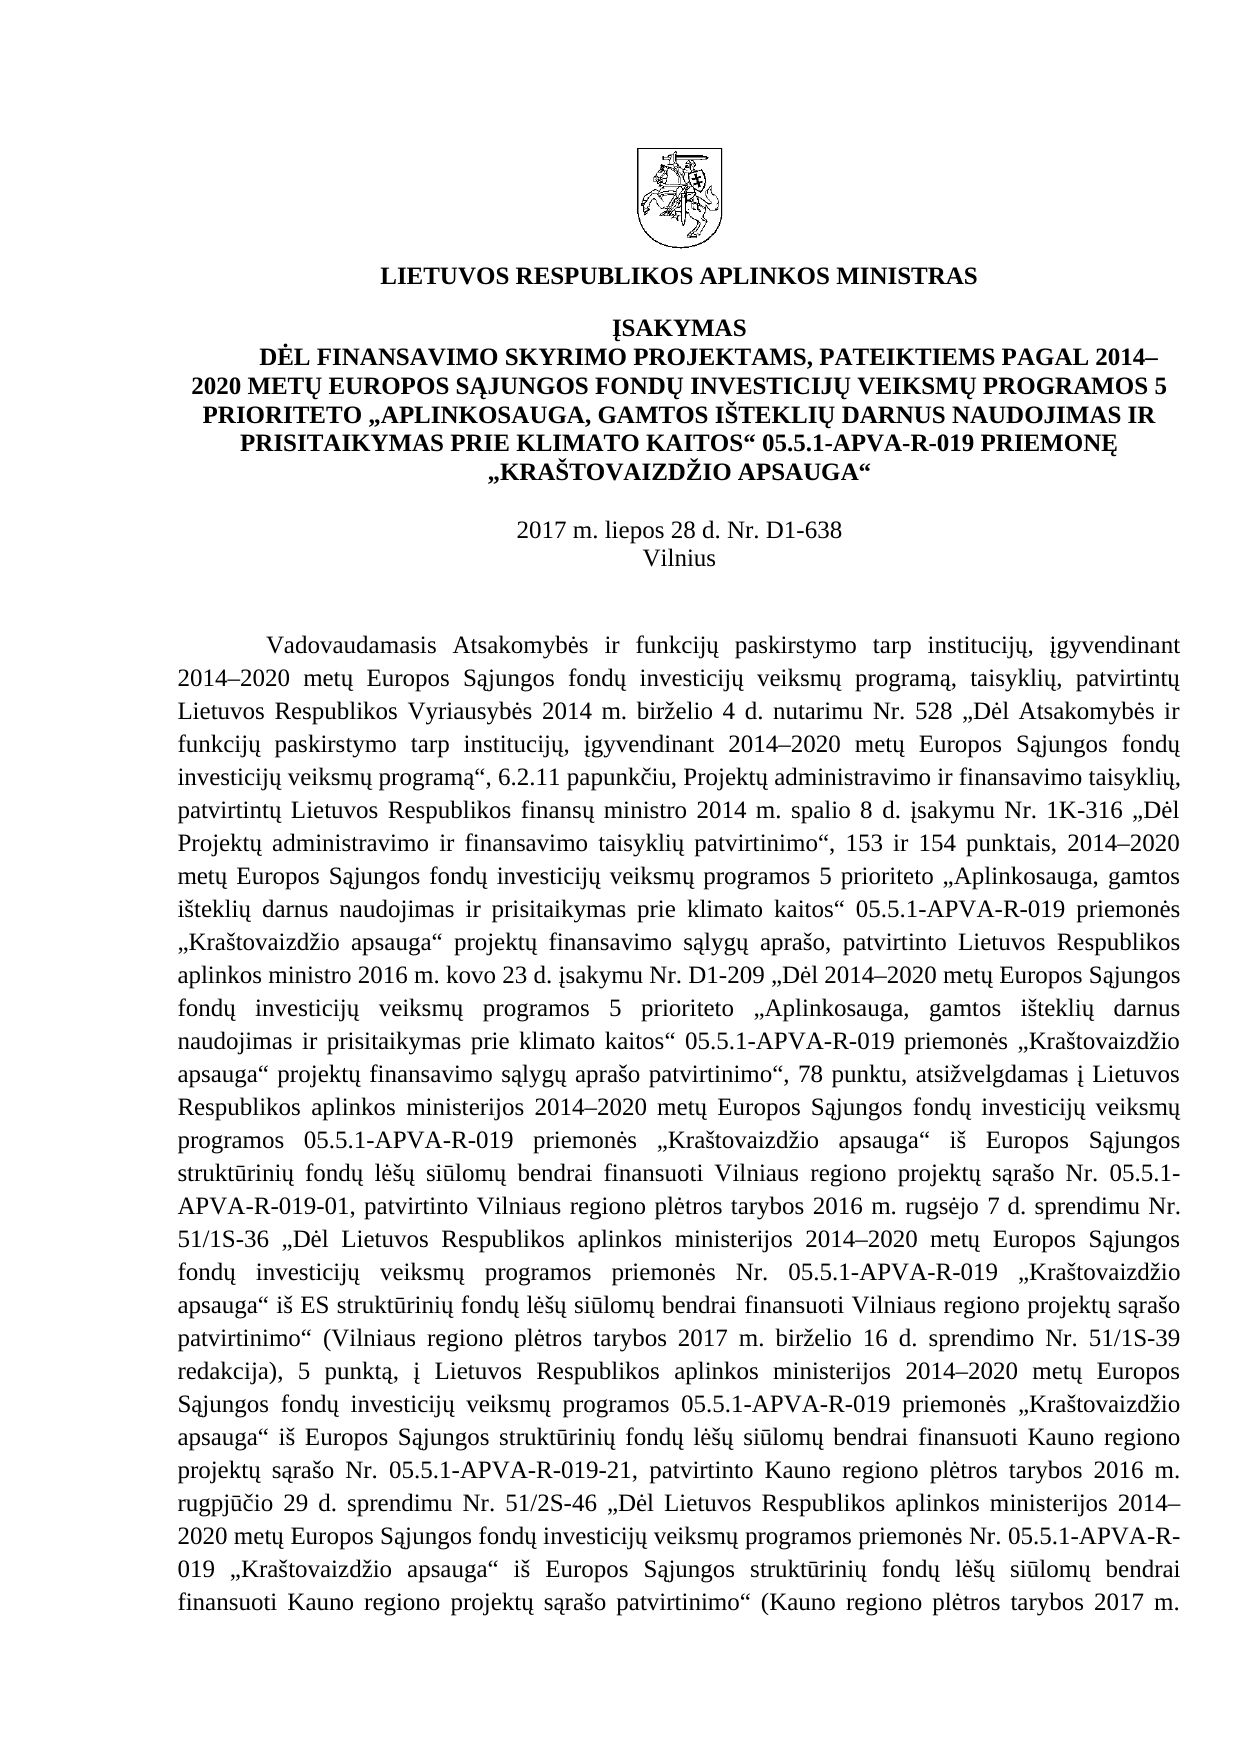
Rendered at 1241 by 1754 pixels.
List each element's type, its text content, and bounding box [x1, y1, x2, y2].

text DĖL FINANSAVIMO SKYRIMO PROJEKTAMS, PATEIKTIEMS PAGAL 2014–2020 METŲ EUROPOS SĄJUNGOS FONDŲ INVESTICIJŲ VEIKSMŲ PROGRAMOS 5 PRIORITETO „APLINKOSAUGA, GAMTOS IŠTEKLIŲ DARNUS NAUDOJIMAS IR PRISITAIKYMAS PRIE KLIMATO KAITOS“ 05.5.1-APVA-R-019 PRIEMONĘ „KRAŠTOVAIZDŽIO APSAUGA“ [177, 342, 1181, 486]
text Vilnius [177, 543, 1181, 572]
text 2017 m. liepos 28 d. Nr. D1-638 [177, 515, 1181, 543]
text Vadovaudamasis Atsakomybės ir funkcijų paskirstymo tarp institucijų, įgyvendinant 2014–2020 metų Europos Sąjungos fondų investicijų veiksmų programą, taisyklių, patvirtintų Lietuvos Respublikos Vyriausybės 2014 m. birželio 4 d. nutarimu Nr. 528 „Dėl Atsakomybės ir funkcijų paskirstymo tarp institucijų, įgyvendinant 2014–2020 metų Europos Sąjungos fondų investicijų veiksmų programą“, 6.2.11 papunkčiu, Projektų administravimo ir finansavimo taisyklių, patvirtintų Lietuvos Respublikos finansų ministro 2014 m. spalio 8 d. įsakymu Nr. 1K-316 „Dėl Projektų administravimo ir finansavimo taisyklių patvirtinimo“, 153 ir 154 punktais, 2014–2020 metų Europos Sąjungos fondų investicijų veiksmų programos 5 prioriteto „Aplinkosauga, gamtos išteklių darnus naudojimas ir prisitaikymas prie klimato kaitos“ 05.5.1-APVA-R-019 priemonės „Kraštovaizdžio apsauga“ projektų finansavimo sąlygų aprašo, patvirtinto Lietuvos Respublikos aplinkos ministro 2016 m. kovo 23 d. įsakymu Nr. D1-209 „Dėl 2014–2020 metų Europos Sąjungos fondų investicijų veiksmų programos 5 prioriteto „Aplinkosauga, gamtos išteklių darnus naudojimas ir prisitaikymas prie klimato kaitos“ 05.5.1-APVA-R-019 priemonės „Kraštovaizdžio apsauga“ projektų finansavimo sąlygų aprašo patvirtinimo“, 78 punktu, atsižvelgdamas į Lietuvos Respublikos aplinkos ministerijos 2014–2020 metų Europos Sąjungos fondų investicijų veiksmų programos 05.5.1-APVA-R-019 priemonės „Kraštovaizdžio apsauga“ iš Europos Sąjungos struktūrinių fondų lėšų siūlomų bendrai finansuoti Vilniaus regiono projektų sąrašo Nr. 05.5.1-APVA-R-019-01, patvirtinto Vilniaus regiono plėtros tarybos 2016 m. rugsėjo 7 d. sprendimu Nr. 51/1S-36 „Dėl Lietuvos Respublikos aplinkos ministerijos 2014–2020 metų Europos Sąjungos fondų investicijų veiksmų programos priemonės Nr. 05.5.1-APVA-R-019 „Kraštovaizdžio apsauga“ iš ES struktūrinių fondų lėšų siūlomų bendrai finansuoti Vilniaus regiono projektų sąrašo patvirtinimo“ (Vilniaus regiono plėtros tarybos 2017 m. birželio 16 d. sprendimo Nr. 51/1S-39 redakcija), 5 punktą, į Lietuvos Respublikos aplinkos ministerijos 2014–2020 metų Europos Sąjungos fondų investicijų veiksmų programos 05.5.1-APVA-R-019 priemonės „Kraštovaizdžio apsauga“ iš Europos Sąjungos struktūrinių fondų lėšų siūlomų bendrai finansuoti Kauno regiono projektų sąrašo Nr. 05.5.1-APVA-R-019-21, patvirtinto Kauno regiono plėtros tarybos 2016 m. rugpjūčio 29 d. sprendimu Nr. 51/2S-46 „Dėl Lietuvos Respublikos aplinkos ministerijos 2014–2020 metų Europos Sąjungos fondų investicijų veiksmų programos priemonės Nr. 05.5.1-APVA-R-019 „Kraštovaizdžio apsauga“ iš Europos Sąjungos struktūrinių fondų lėšų siūlomų bendrai finansuoti Kauno regiono projektų sąrašo patvirtinimo“ (Kauno regiono plėtros tarybos 2017 m. [177, 630, 1181, 1616]
text ĮSAKYMAS [177, 313, 1181, 342]
text LIETUVOS RESPUBLIKOS APLINKOS MINISTRAS [177, 261, 1181, 289]
